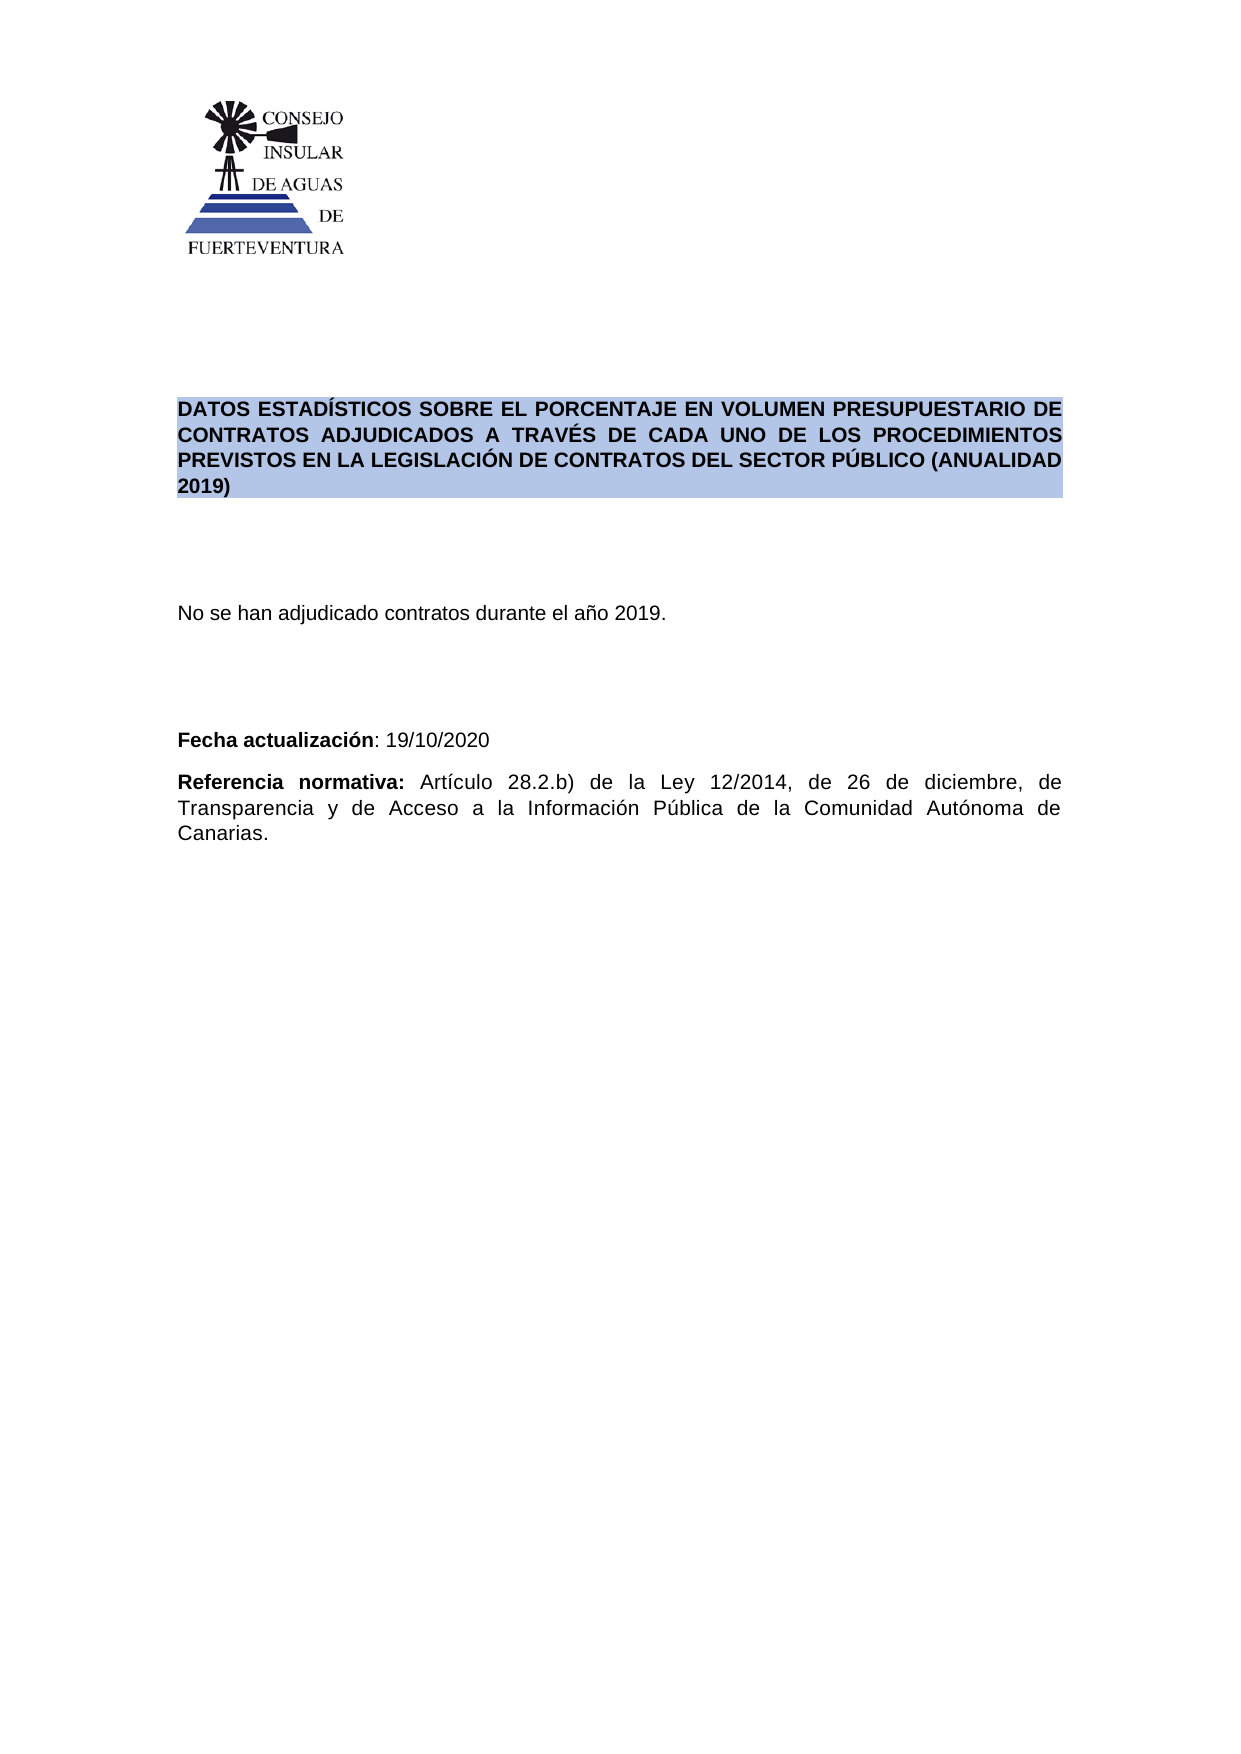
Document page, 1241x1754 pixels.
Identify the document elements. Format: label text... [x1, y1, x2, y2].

text No se han adjudicado contratos durante el año 2019. [177, 601, 1063, 624]
text Fecha actualización: 19/10/2020 [177, 727, 1063, 751]
text DATOS ESTADÍSTICOS SOBRE EL PORCENTAJE EN VOLUMEN PRESUPUESTARIO DE CONTRATOS ADJUDICADOS A TRAVÉS DE CADA UNO DE LOS PROCEDIMIENTOS PREVISTOS EN LA LEGISLACIÓN DE CONTRATOS DEL SECTOR PÚBLICO (ANUALIDAD 2019) [177, 397, 1063, 498]
text Referencia normativa: Artículo 28.2.b) de la Ley 12/2014, de 26 de diciembre, de Transparencia y de Acceso a la Información Pública de la Comunidad Autónoma de Canarias. [177, 770, 1063, 845]
